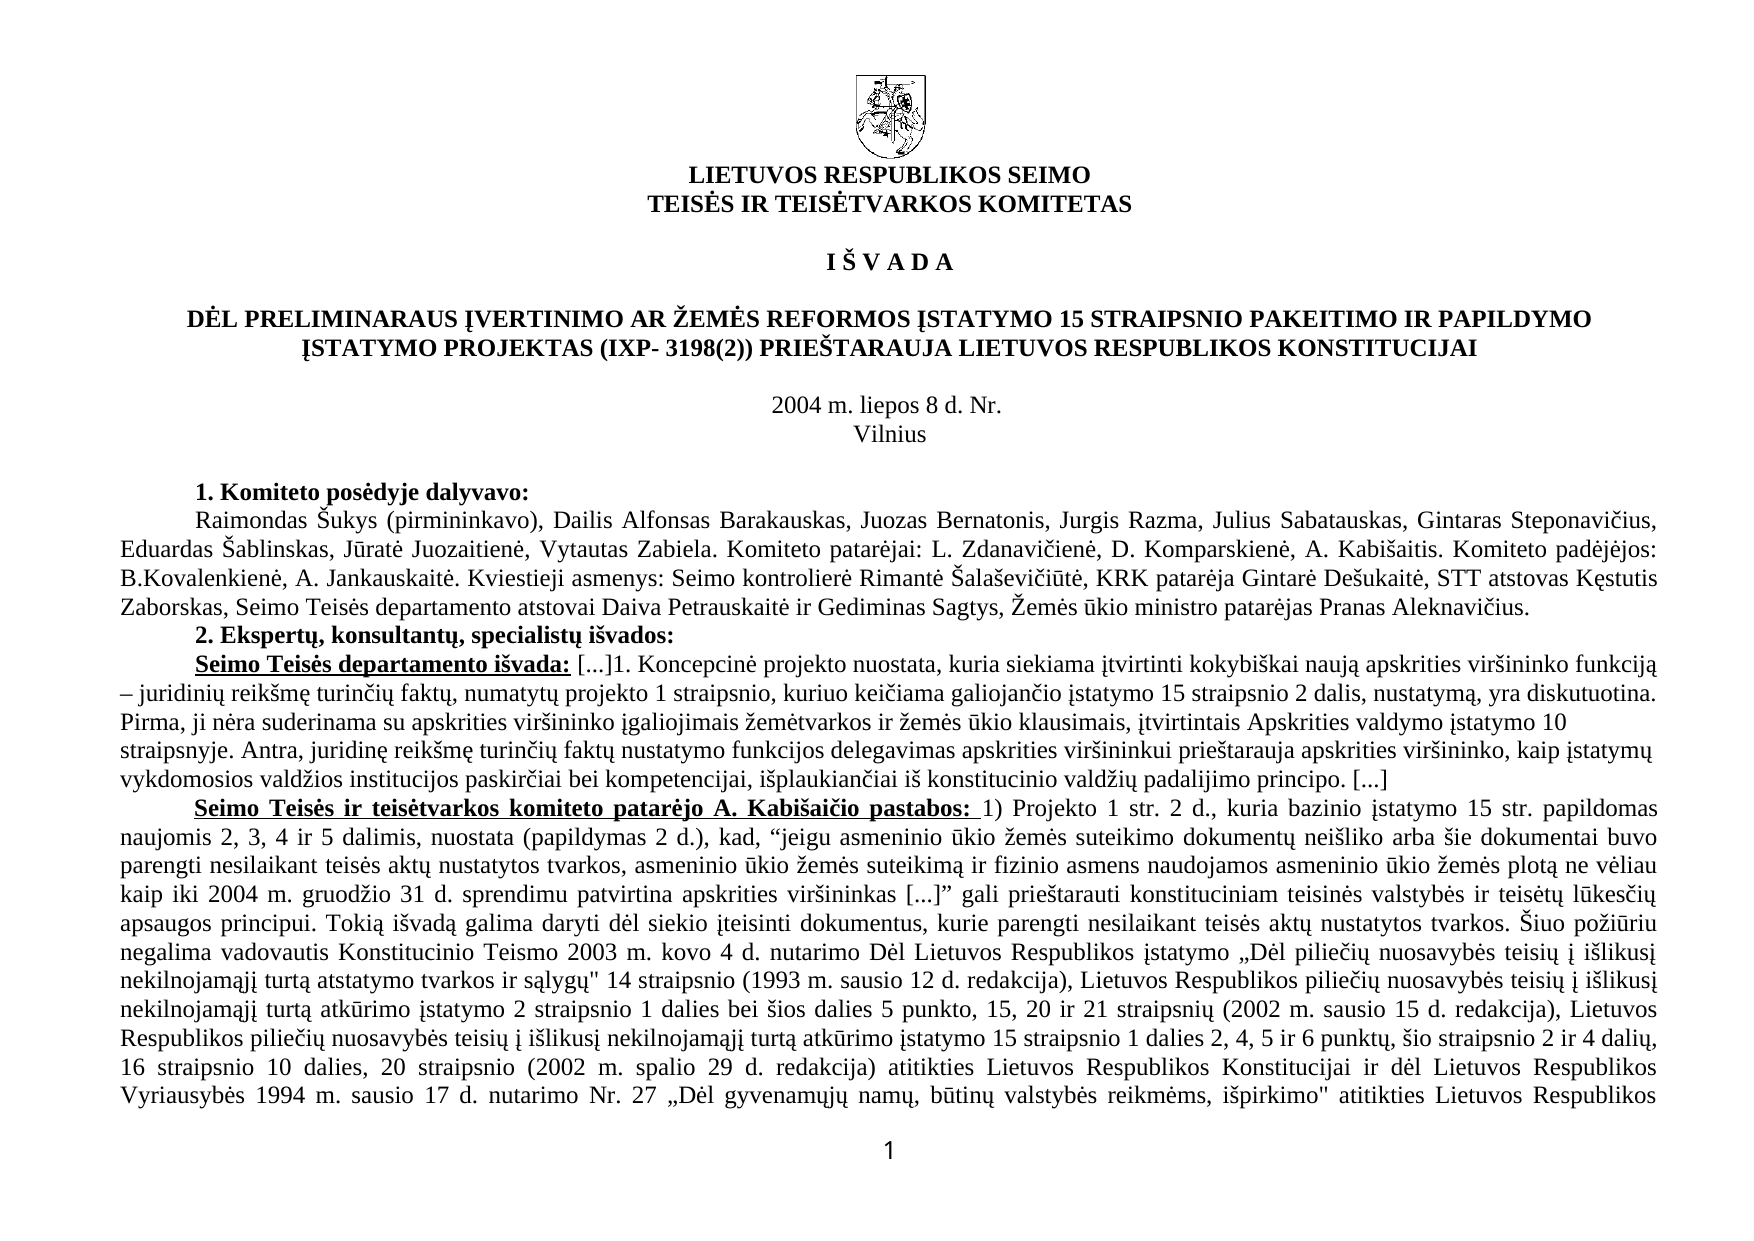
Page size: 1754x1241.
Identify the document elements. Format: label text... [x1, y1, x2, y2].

text LIETUVOS RESPUBLIKOS SEIMO [120, 160, 1659, 189]
text 1. Komiteto posėdyje dalyvavo: [120, 477, 1659, 505]
text Vilnius [120, 419, 1659, 448]
text Seimo Teisės ir teisėtvarkos komiteto patarėjo A. Kabišaičio pastabos: 1) Projekto 1 str. 2 d., kuria bazinio įstatymo 15 str. papildomas naujomis 2, 3, 4 ir 5 dalimis, nuostata (papildymas 2 d.), kad, “jeigu asmeninio ūkio žemės suteikimo dokumentų neišliko arba šie dokumentai buvo parengti nesilaikant teisės aktų nustatytos tvarkos, asmeninio ūkio žemės suteikimą ir fizinio asmens naudojamos asmeninio ūkio žemės plotą ne vėliau kaip iki 2004 m. gruodžio 31 d. sprendimu patvirtina apskrities viršininkas [...]” gali prieštarauti konstituciniam teisinės valstybės ir teisėtų lūkesčių apsaugos principui. Tokią išvadą galima daryti dėl siekio įteisinti dokumentus, kurie parengti nesilaikant teisės aktų nustatytos tvarkos. Šiuo požiūriu negalima vadovautis Konstitucinio Teismo 2003 m. kovo 4 d. nutarimo Dėl Lietuvos Respublikos įstatymo „Dėl piliečių nuosavybės teisių į išlikusį nekilnojamąjį turtą atstatymo tvarkos ir sąlygų" 14 straipsnio (1993 m. sausio 12 d. redakcija), Lietuvos Respublikos piliečių nuosavybės teisių į išlikusį nekilnojamąjį turtą atkūrimo įstatymo 2 straipsnio 1 dalies bei šios dalies 5 punkto, 15, 20 ir 21 straipsnių (2002 m. sausio 15 d. redakcija), Lietuvos Respublikos piliečių nuosavybės teisių į išlikusį nekilnojamąjį turtą atkūrimo įstatymo 15 straipsnio 1 dalies 2, 4, 5 ir 6 punktų, šio straipsnio 2 ir 4 dalių, 16 straipsnio 10 dalies, 20 straipsnio (2002 m. spalio 29 d. redakcija) atitikties Lietuvos Respublikos Konstitucijai ir dėl Lietuvos Respublikos Vyriausybės 1994 m. sausio 17 d. nutarimo Nr. 27 „Dėl gyvenamųjų namų, būtinų valstybės reikmėms, išpirkimo" atitikties Lietuvos Respublikos [120, 793, 1659, 1109]
subtitle Teisės ir teisėtvarkos komitetas [120, 189, 1659, 218]
text Seimo Teisės departamento išvada: [...]1. Koncepcinė projekto nuostata, kuria siekiama įtvirtinti kokybiškai naują apskrities viršininko funkciją – juridinių reikšmę turinčių faktų, numatytų projekto 1 straipsnio, kuriuo keičiama galiojančio įstatymo 15 straipsnio 2 dalis, nustatymą, yra diskutuotina. Pirma, ji nėra suderinama su apskrities viršininko įgaliojimais žemėtvarkos ir žemės ūkio klausimais, įtvirtintais Apskrities valdymo įstatymo 10 straipsnyje. Antra, juridinę reikšmę turinčių faktų nustatymo funkcijos delegavimas apskrities viršininkui prieštarauja apskrities viršininko, kaip įstatymų vykdomosios valdžios institucijos paskirčiai bei kompetencijai, išplaukiančiai iš konstitucinio valdžių padalijimo principo. [...] [120, 649, 1659, 793]
text Raimondas Šukys (pirmininkavo), Dailis Alfonsas Barakauskas, Juozas Bernatonis, Jurgis Razma, Julius Sabatauskas, Gintaras Steponavičius, Eduardas Šablinskas, Jūratė Juozaitienė, Vytautas Zabiela. Komiteto patarėjai: L. Zdanavičienė, D. Komparskienė, A. Kabišaitis. Komiteto padėjėjos: B.Kovalenkienė, A. Jankauskaitė. Kviestieji asmenys: Seimo kontrolierė Rimantė Šalaševičiūtė, KRK patarėja Gintarė Dešukaitė, STT atstovas Kęstutis Zaborskas, Seimo Teisės departamento atstovai Daiva Petrauskaitė ir Gediminas Sagtys, Žemės ūkio ministro patarėjas Pranas Aleknavičius. [120, 505, 1659, 620]
text 2. Ekspertų, konsultantų, specialistų išvados: [120, 620, 1659, 649]
text 2004 m. liepos 8 d. Nr. [120, 390, 1659, 419]
text DĖL PRELIMINARAUS ĮVERTINIMO AR Žemės reformos įstatymo 15 straipsnio pakeitimo ir papildymo įstatymo projektAS (ixp- 3198(2)) PRIEŠTARAUJA LIETUVOS RESPUBLIKOS KONSTITUCIJAI [120, 304, 1659, 362]
subtitle I Š V A D A [120, 247, 1659, 275]
